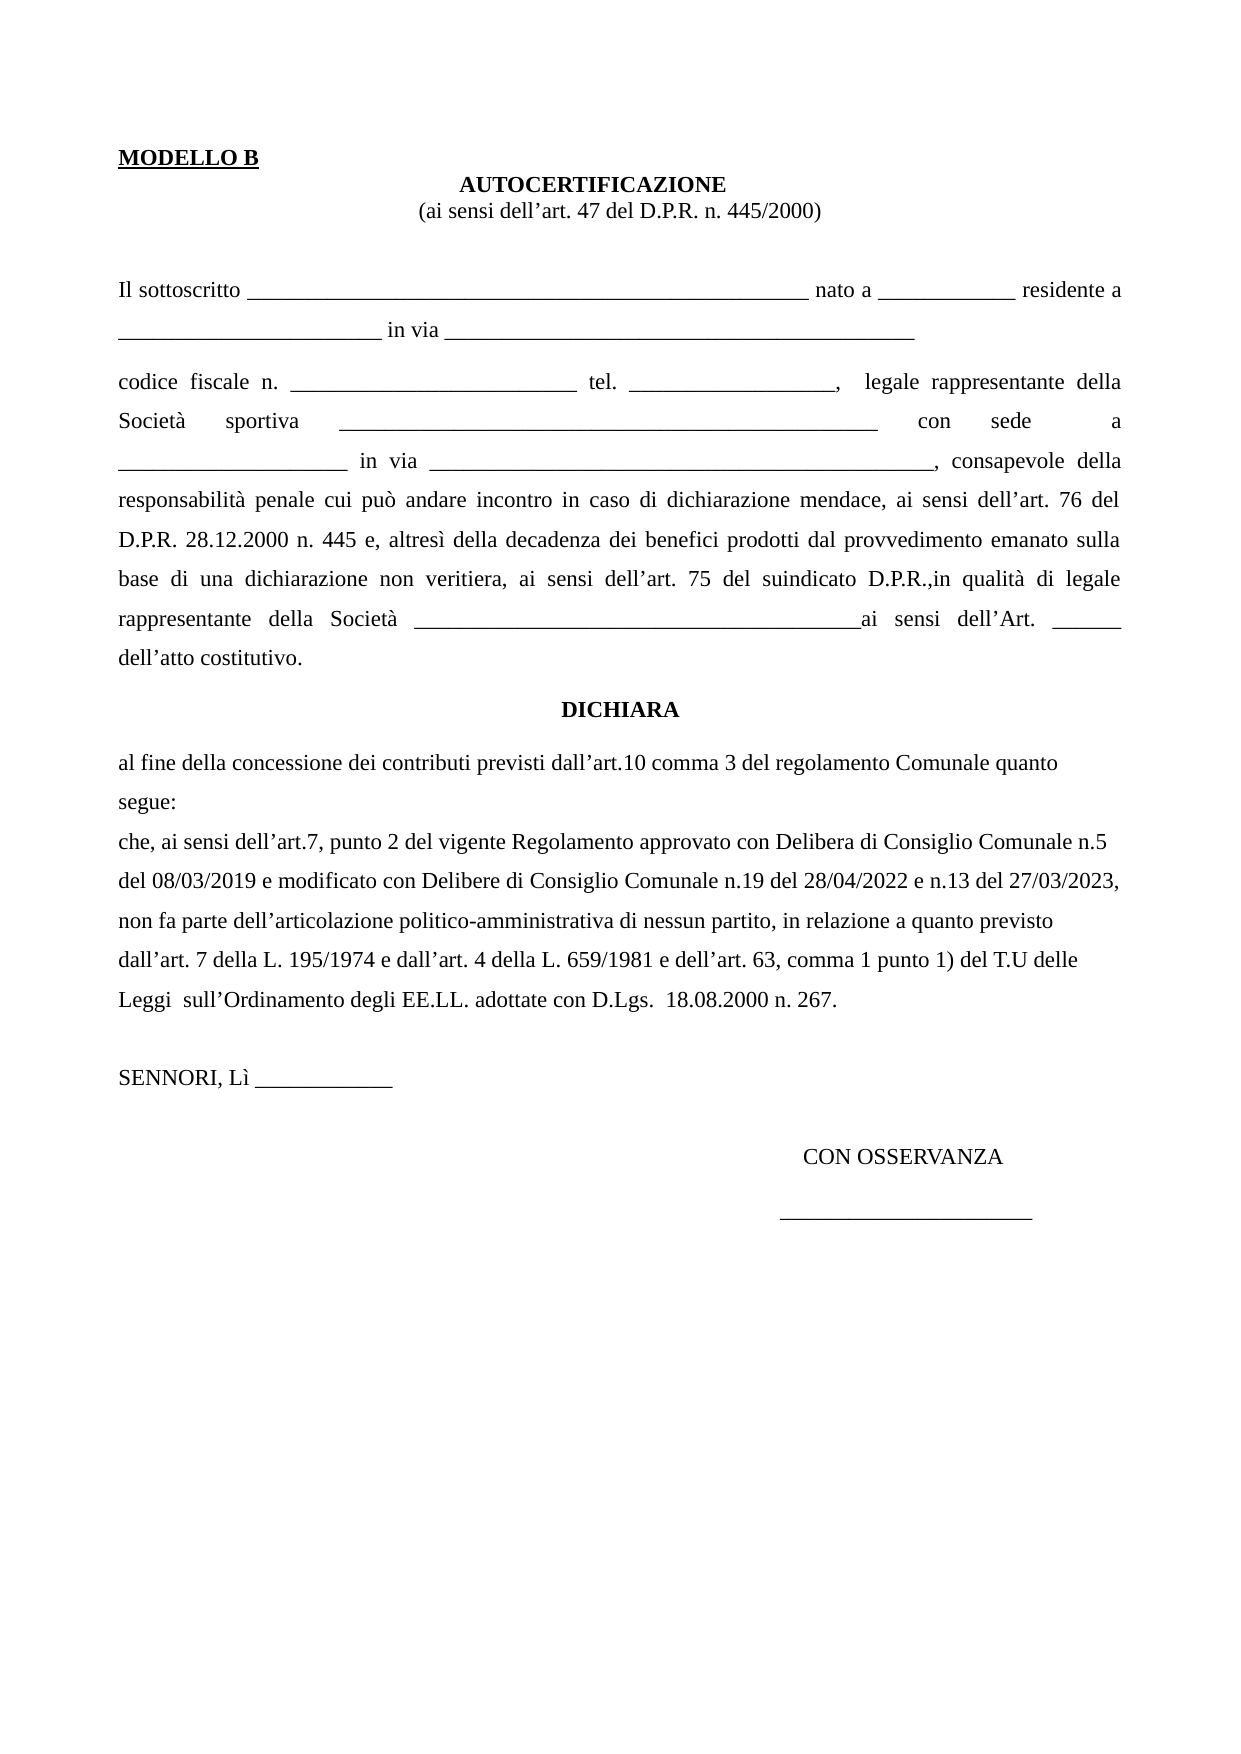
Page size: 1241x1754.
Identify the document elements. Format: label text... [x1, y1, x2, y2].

text che, ai sensi dell’art.7, punto 2 del vigente Regolamento approvato con Delibera di Consiglio Comunale n.5 del 08/03/2019 e modificato con Delibere di Consiglio Comunale n.19 del 28/04/2022 e n.13 del 27/03/2023, non fa parte dell’articolazione politico-amministrativa di nessun partito, in relazione a quanto previsto dall’art. 7 della L. 195/1974 e dall’art. 4 della L. 659/1981 e dell’art. 63, comma 1 punto 1) del T.U delle Leggi sull’Ordinamento degli EE.LL. adottate con D.Lgs. 18.08.2000 n. 267. [118, 828, 1122, 1012]
text codice fiscale n. _________________________ tel. __________________, legale rappresentante della Società sportiva _______________________________________________ con sede a ____________________ in via ____________________________________________, consapevole della responsabilità penale cui può andare incontro in caso di dichiarazione mendace, ai sensi dell’art. 76 del D.P.R. 28.12.2000 n. 445 e, altresì della decadenza dei benefici prodotti dal provvedimento emanato sulla base di una dichiarazione non veritiera, ai sensi dell’art. 75 del suindicato D.P.R.,in qualità di legale rappresentante della Società _______________________________________ai sensi dell’Art. ______ dell’atto costitutivo. [118, 368, 1122, 670]
text al fine della concessione dei contributi previsti dall’art.10 comma 3 del regolamento Comunale quanto segue: [118, 749, 1122, 814]
text SENNORI, Lì ____________ [118, 1064, 1122, 1090]
subtitle MODELLO B [118, 144, 1122, 171]
text Il sottoscritto _________________________________________________ nato a ____________ residente a _______________________ in via _________________________________________ [118, 276, 1122, 342]
text CON OSSERVANZA [118, 1143, 1122, 1169]
subtitle AUTOCERTIFICAZIONE [118, 171, 1122, 197]
text ______________________ [118, 1196, 1122, 1222]
subtitle (ai sensi dell’art. 47 del D.P.R. n. 445/2000) [118, 197, 1122, 223]
subtitle DICHIARA [118, 696, 1122, 722]
